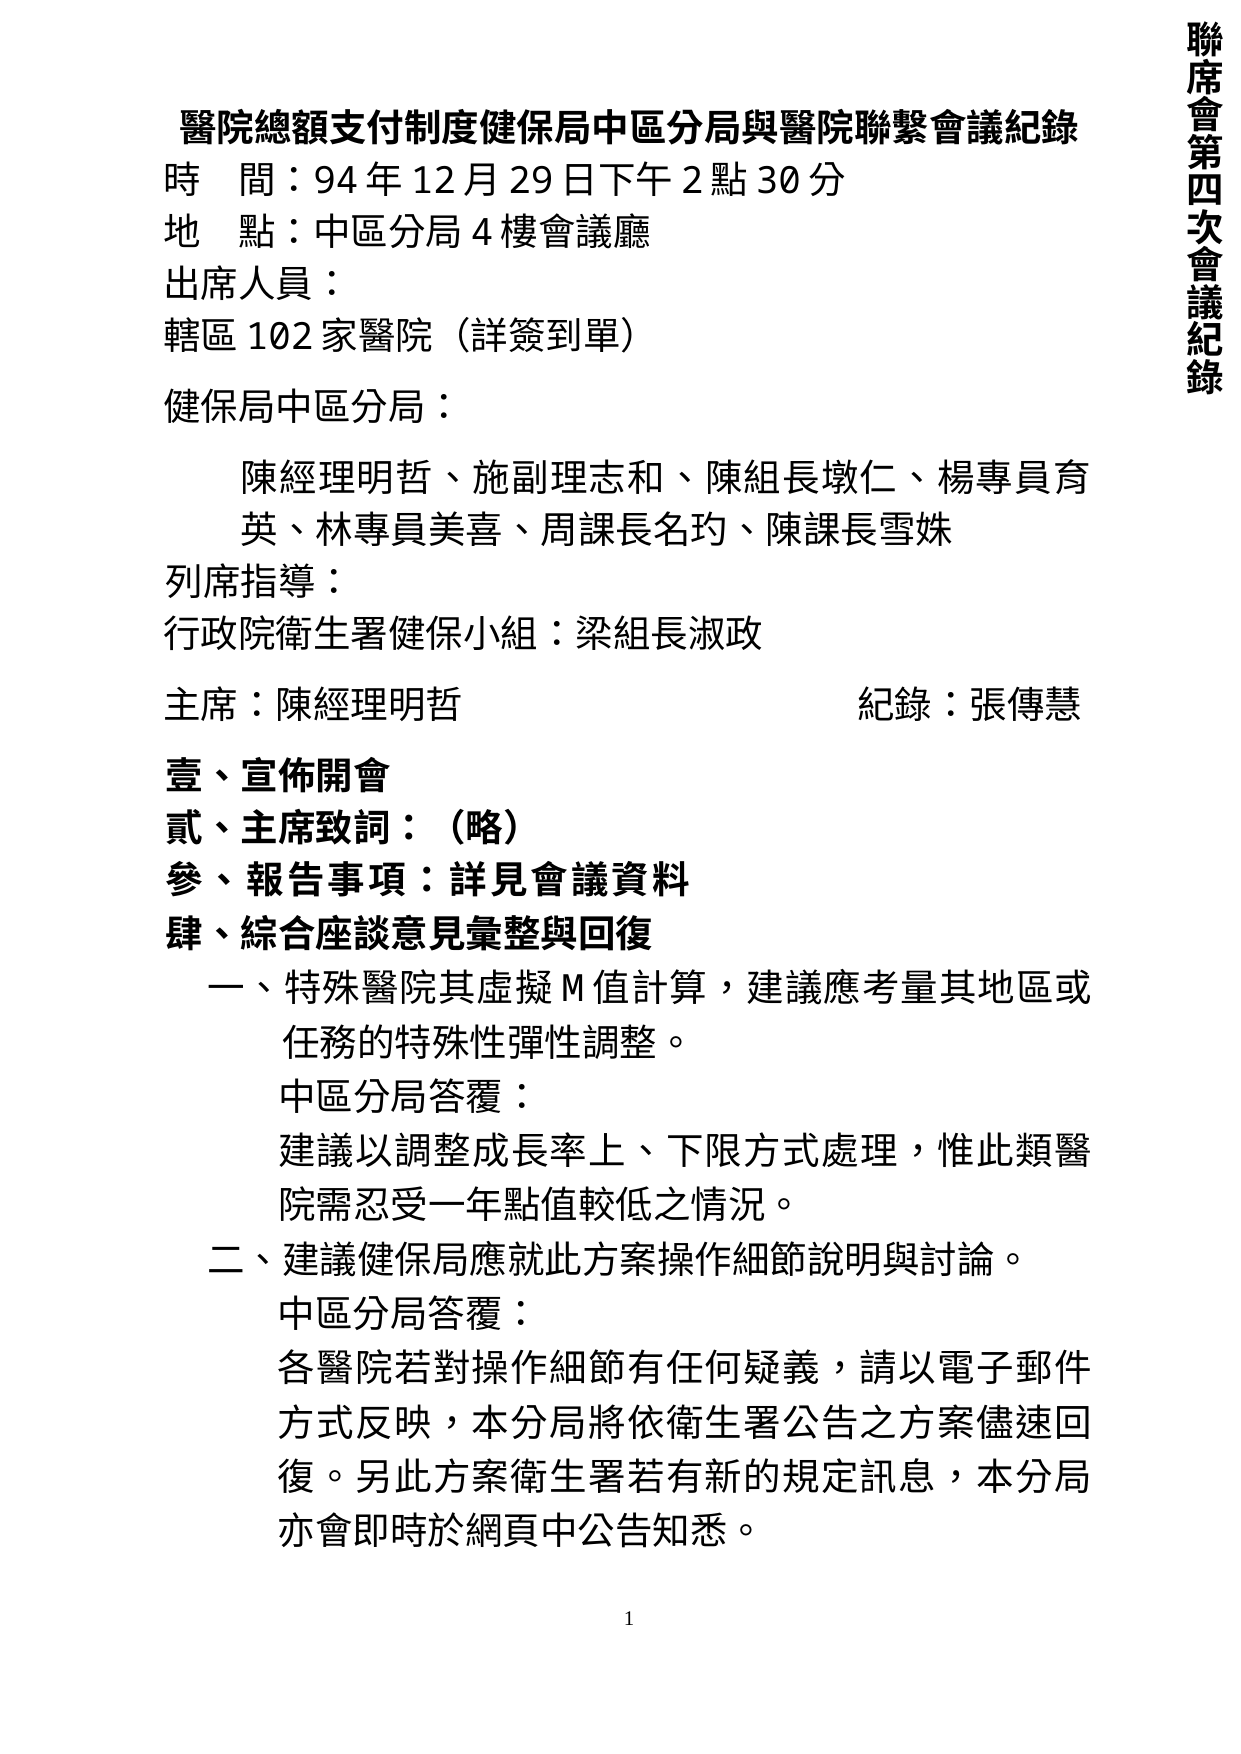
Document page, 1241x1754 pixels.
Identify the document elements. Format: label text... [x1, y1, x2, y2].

text 二、建議健保局應就此方案操作細節說明與討論。 [207, 1229, 1092, 1284]
text 聯席會第四次會議紀錄 [1178, 21, 1233, 422]
text 中區分局答覆： [278, 1067, 1092, 1121]
text 主席：陳經理明哲 紀錄：張傳慧 [163, 677, 1101, 729]
text 轄區102家醫院（詳簽到單） [163, 308, 1090, 360]
text 地 點：中區分局4樓會議廳 [163, 204, 1090, 256]
text 健保局中區分局： [163, 379, 1090, 431]
text 貳、主席致詞：（略） [113, 799, 1101, 852]
text 中區分局答覆： [278, 1284, 1092, 1338]
text 一、特殊醫院其虛擬M值計算，建議應考量其地區或任務的特殊性彈性調整。 [207, 958, 1092, 1067]
text 參、報告事項：詳見會議資料 [113, 852, 1092, 904]
text 肆、綜合座談意見彙整與回復 [165, 904, 1092, 958]
text 醫院總額支付制度健保局中區分局與醫院聯繫會議紀錄 [160, 97, 1090, 152]
text 各醫院若對操作細節有任何疑義，請以電子郵件方式反映，本分局將依衛生署公告之方案儘速回復。另此方案衛生署若有新的規定訊息，本分局亦會即時於網頁中公告知悉。 [278, 1338, 1092, 1555]
text 建議以調整成長率上、下限方式處理，惟此類醫院需忍受一年點值較低之情況。 [278, 1121, 1092, 1229]
text 出席人員： [163, 256, 1090, 308]
text 時 間：94年12月29日下午2點30分 [163, 6, 1240, 437]
text 陳經理明哲、施副理志和、陳組長墩仁、楊專員育英、林專員美喜、周課長名玓、陳課長雪姝 [240, 449, 1092, 554]
text 行政院衛生署健保小組：梁組長淑政 [163, 606, 1092, 658]
text 列席指導： [165, 554, 1092, 606]
text 壹、宣佈開會 [113, 747, 1101, 799]
